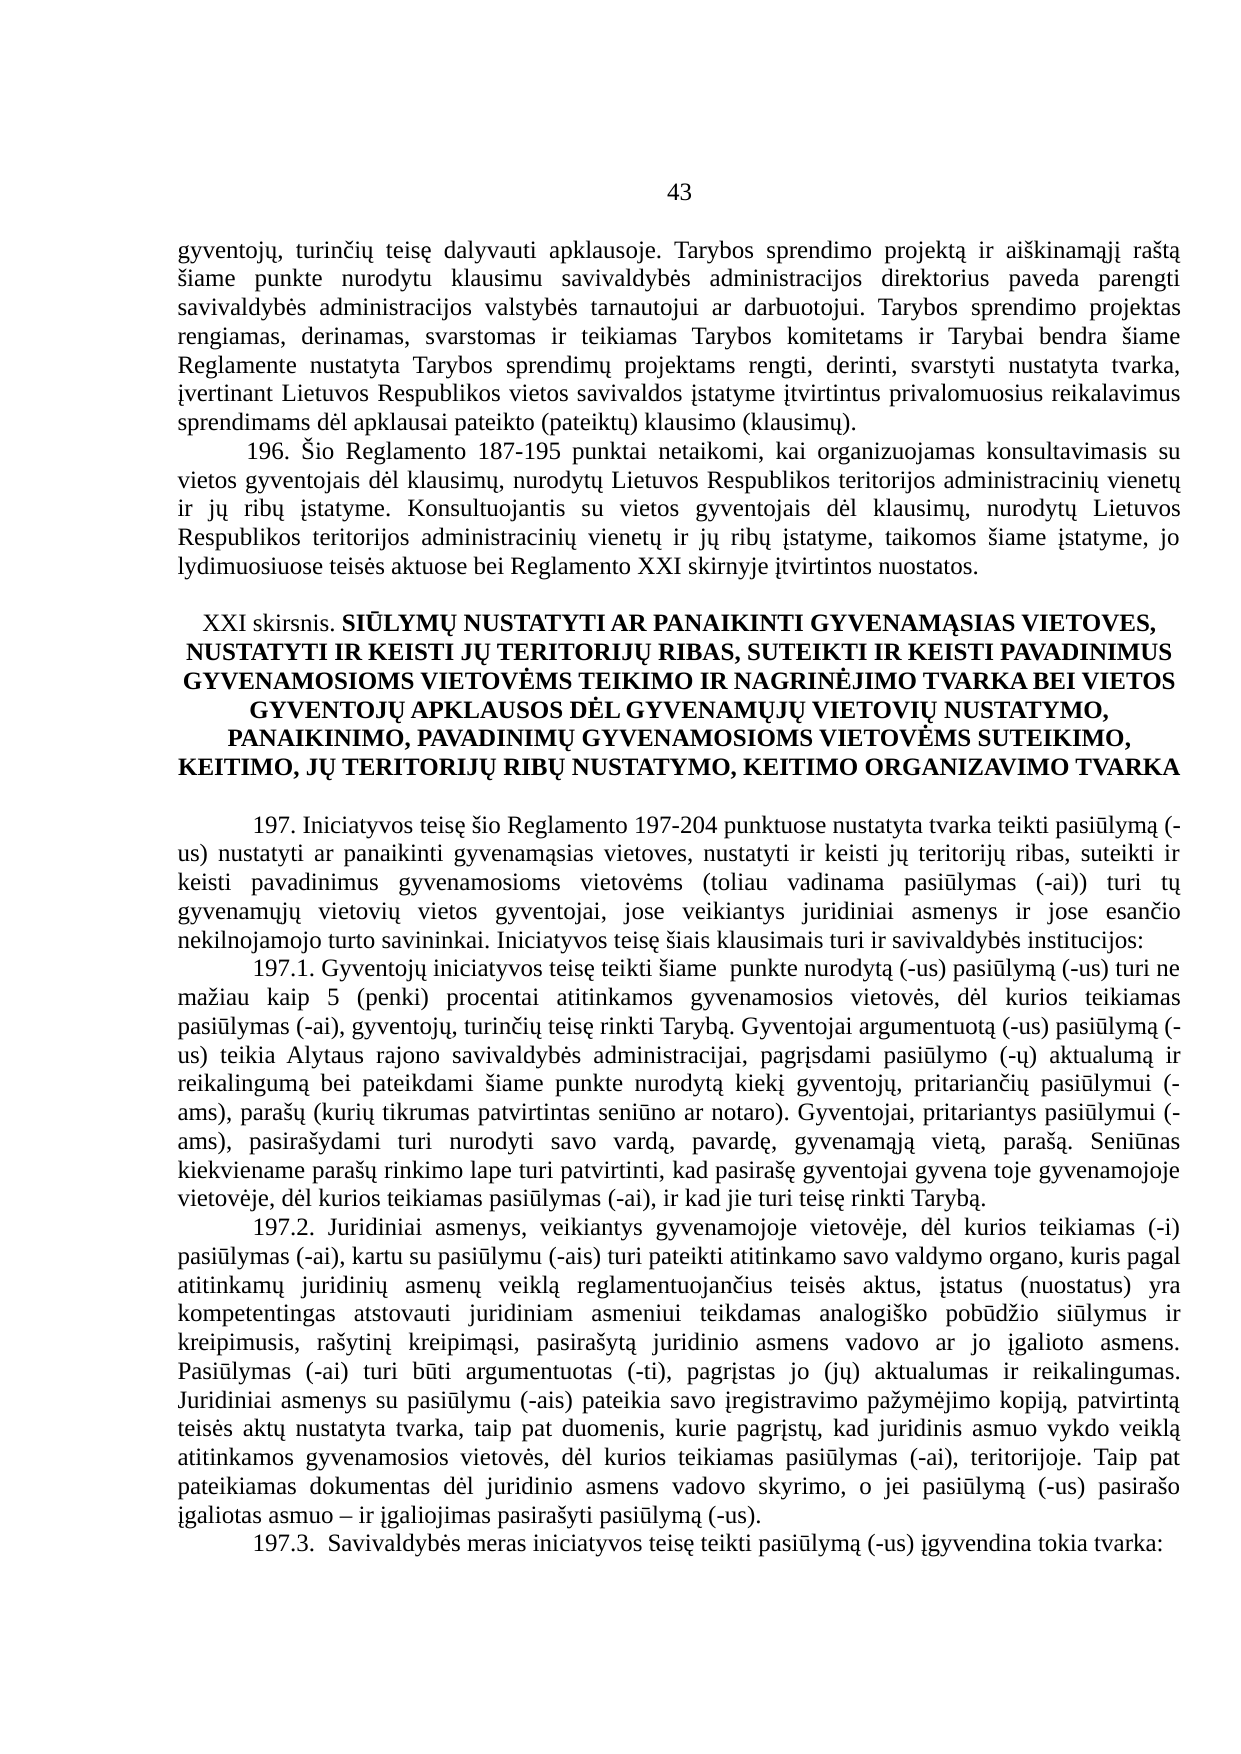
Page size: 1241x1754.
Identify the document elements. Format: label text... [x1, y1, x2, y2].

text 197.3. Savivaldybės meras iniciatyvos teisę teikti pasiūlymą (-us) įgyvendina tokia tvarka: [177, 1528, 1181, 1557]
text 197.2. Juridiniai asmenys, veikiantys gyvenamojoje vietovėje, dėl kurios teikiamas (-i) pasiūlymas (-ai), kartu su pasiūlymu (-ais) turi pateikti atitinkamo savo valdymo organo, kuris pagal atitinkamų juridinių asmenų veiklą reglamentuojančius teisės aktus, įstatus (nuostatus) yra kompetentingas atstovauti juridiniam asmeniui teikdamas analogiško pobūdžio siūlymus ir kreipimusis, rašytinį kreipimąsi, pasirašytą juridinio asmens vadovo ar jo įgalioto asmens. Pasiūlymas (-ai) turi būti argumentuotas (-ti), pagrįstas jo (jų) aktualumas ir reikalingumas. Juridiniai asmenys su pasiūlymu (-ais) pateikia savo įregistravimo pažymėjimo kopiją, patvirtintą teisės aktų nustatyta tvarka, taip pat duomenis, kurie pagrįstų, kad juridinis asmuo vykdo veiklą atitinkamos gyvenamosios vietovės, dėl kurios teikiamas pasiūlymas (-ai), teritorijoje. Taip pat pateikiamas dokumentas dėl juridinio asmens vadovo skyrimo, o jei pasiūlymą (-us) pasirašo įgaliotas asmuo – ir įgaliojimas pasirašyti pasiūlymą (-us). [177, 1212, 1181, 1528]
text 197.1. Gyventojų iniciatyvos teisę teikti šiame punkte nurodytą (-us) pasiūlymą (-us) turi ne mažiau kaip 5 (penki) procentai atitinkamos gyvenamosios vietovės, dėl kurios teikiamas pasiūlymas (-ai), gyventojų, turinčių teisę rinkti Tarybą. Gyventojai argumentuotą (-us) pasiūlymą (-us) teikia Alytaus rajono savivaldybės administracijai, pagrįsdami pasiūlymo (-ų) aktualumą ir reikalingumą bei pateikdami šiame punkte nurodytą kiekį gyventojų, pritariančių pasiūlymui (-ams), parašų (kurių tikrumas patvirtintas seniūno ar notaro). Gyventojai, pritariantys pasiūlymui (-ams), pasirašydami turi nurodyti savo vardą, pavardę, gyvenamąją vietą, parašą. Seniūnas kiekviename parašų rinkimo lape turi patvirtinti, kad pasirašę gyventojai gyvena toje gyvenamojoje vietovėje, dėl kurios teikiamas pasiūlymas (-ai), ir kad jie turi teisę rinkti Tarybą. [177, 953, 1181, 1212]
text XXI skirsnis. SIŪLYMŲ NUSTATYTI AR PANAIKINTI GYVENAMĄSIAS VIETOVES, NUSTATYTI IR KEISTI JŲ TERITORIJŲ RIBAS, SUTEIKTI IR KEISTI PAVADINIMUS GYVENAMOSIOMS VIETOVĖMS TEIKIMO IR NAGRINĖJIMO TVARKA BEI VIETOS GYVENTOJŲ APKLAUSOS DĖL GYVENAMŲJŲ VIETOVIŲ NUSTATYMO, PANAIKINIMO, PAVADINIMŲ GYVENAMOSIOMS VIETOVĖMS SUTEIKIMO, KEITIMO, JŲ TERITORIJŲ RIBŲ NUSTATYMO, KEITIMO ORGANIZAVIMO TVARKA [177, 608, 1181, 781]
text gyventojų, turinčių teisę dalyvauti apklausoje. Tarybos sprendimo projektą ir aiškinamąjį raštą šiame punkte nurodytu klausimu savivaldybės administracijos direktorius paveda parengti savivaldybės administracijos valstybės tarnautojui ar darbuotojui. Tarybos sprendimo projektas rengiamas, derinamas, svarstomas ir teikiamas Tarybos komitetams ir Tarybai bendra šiame Reglamente nustatyta Tarybos sprendimų projektams rengti, derinti, svarstyti nustatyta tvarka, įvertinant Lietuvos Respublikos vietos savivaldos įstatyme įtvirtintus privalomuosius reikalavimus sprendimams dėl apklausai pateikto (pateiktų) klausimo (klausimų). [177, 235, 1181, 436]
text 197. Iniciatyvos teisę šio Reglamento 197-204 punktuose nustatyta tvarka teikti pasiūlymą (-us) nustatyti ar panaikinti gyvenamąsias vietoves, nustatyti ir keisti jų teritorijų ribas, suteikti ir keisti pavadinimus gyvenamosioms vietovėms (toliau vadinama pasiūlymas (-ai)) turi tų gyvenamųjų vietovių vietos gyventojai, jose veikiantys juridiniai asmenys ir jose esančio nekilnojamojo turto savininkai. Iniciatyvos teisę šiais klausimais turi ir savivaldybės institucijos: [177, 810, 1181, 953]
text 196. Šio Reglamento 187-195 punktai netaikomi, kai organizuojamas konsultavimasis su vietos gyventojais dėl klausimų, nurodytų Lietuvos Respublikos teritorijos administracinių vienetų ir jų ribų įstatyme. Konsultuojantis su vietos gyventojais dėl klausimų, nurodytų Lietuvos Respublikos teritorijos administracinių vienetų ir jų ribų įstatyme, taikomos šiame įstatyme, jo lydimuosiuose teisės aktuose bei Reglamento XXI skirnyje įtvirtintos nuostatos. [177, 436, 1181, 580]
